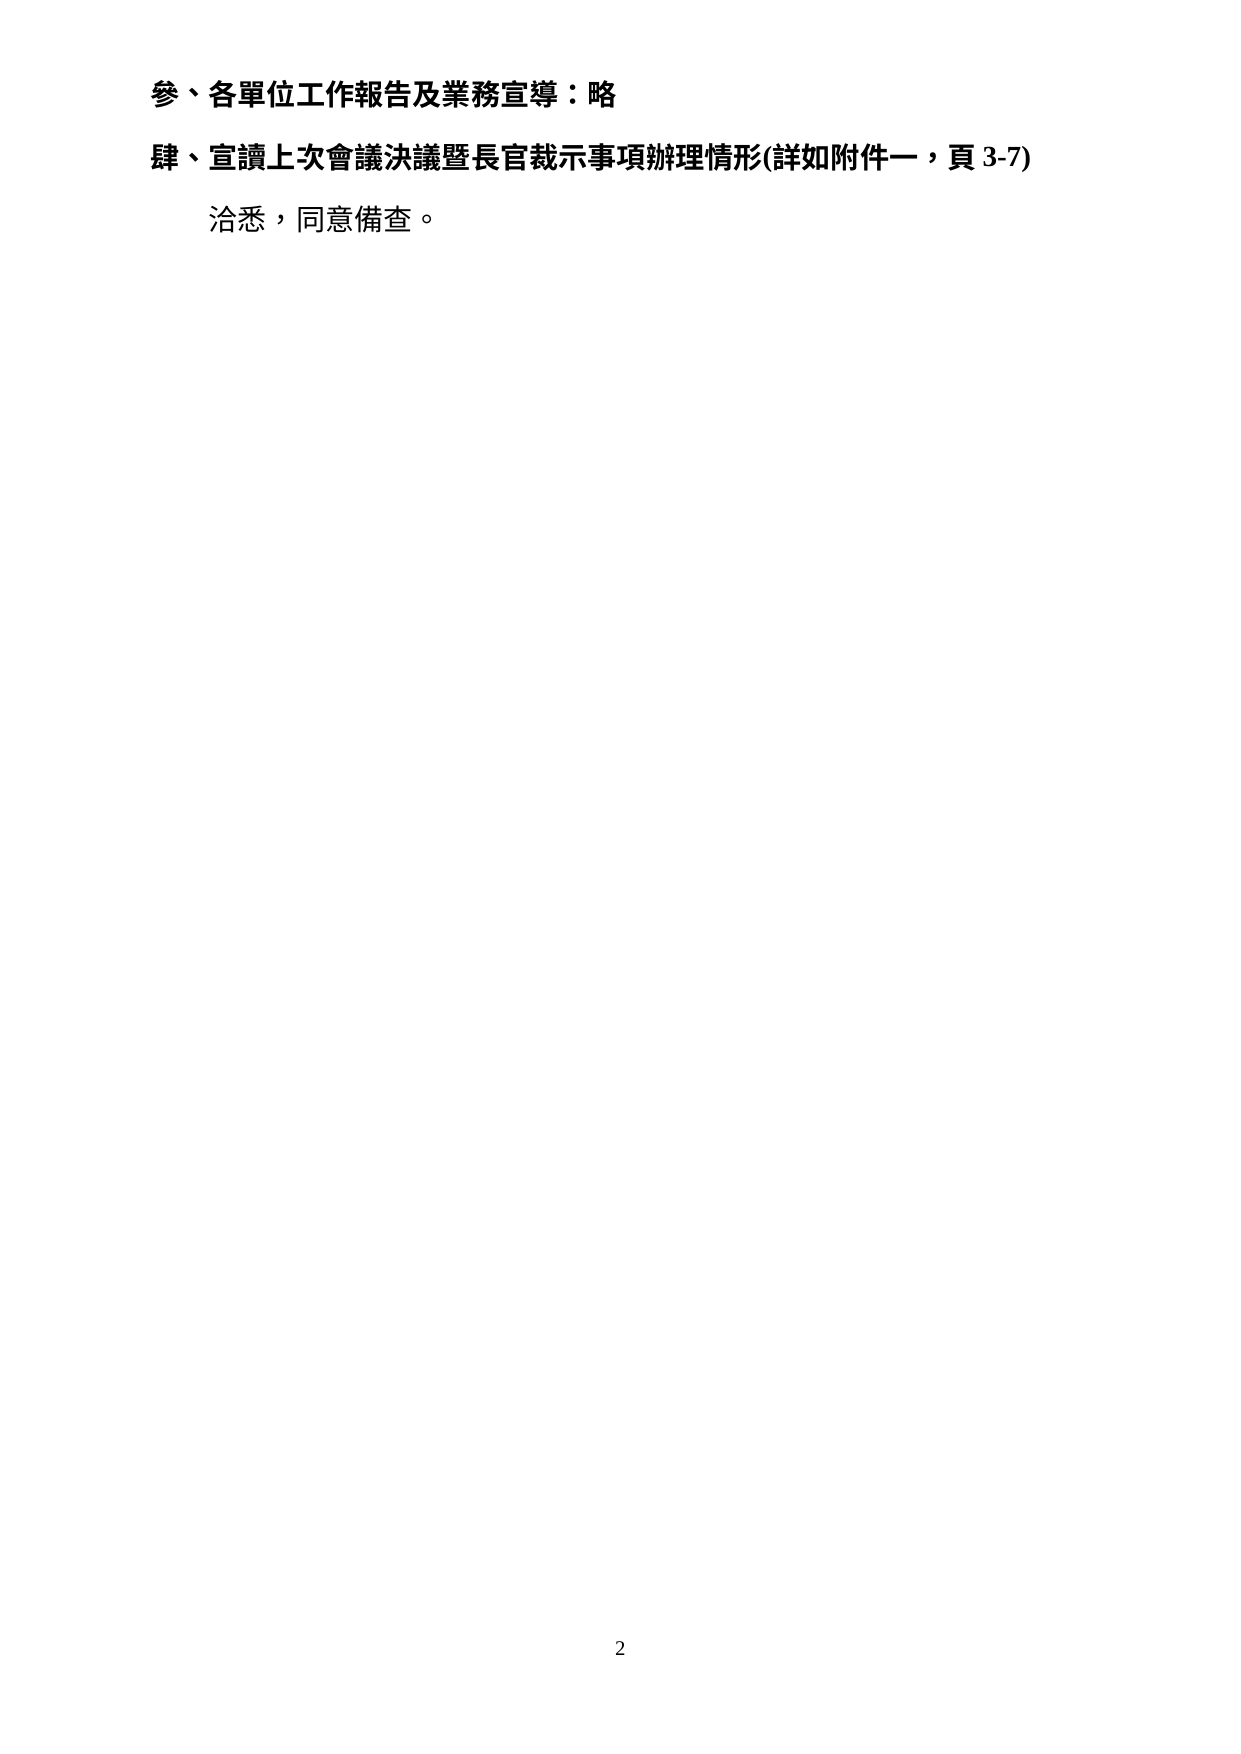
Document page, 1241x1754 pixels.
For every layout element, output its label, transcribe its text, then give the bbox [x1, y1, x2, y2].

text 洽悉，同意備查。 [150, 176, 1090, 239]
text 肆、宣讀上次會議決議暨長官裁示事項辦理情形(詳如附件一，頁3-7) [150, 114, 1090, 176]
text 參、各單位工作報告及業務宣導：略 [150, 51, 1090, 114]
